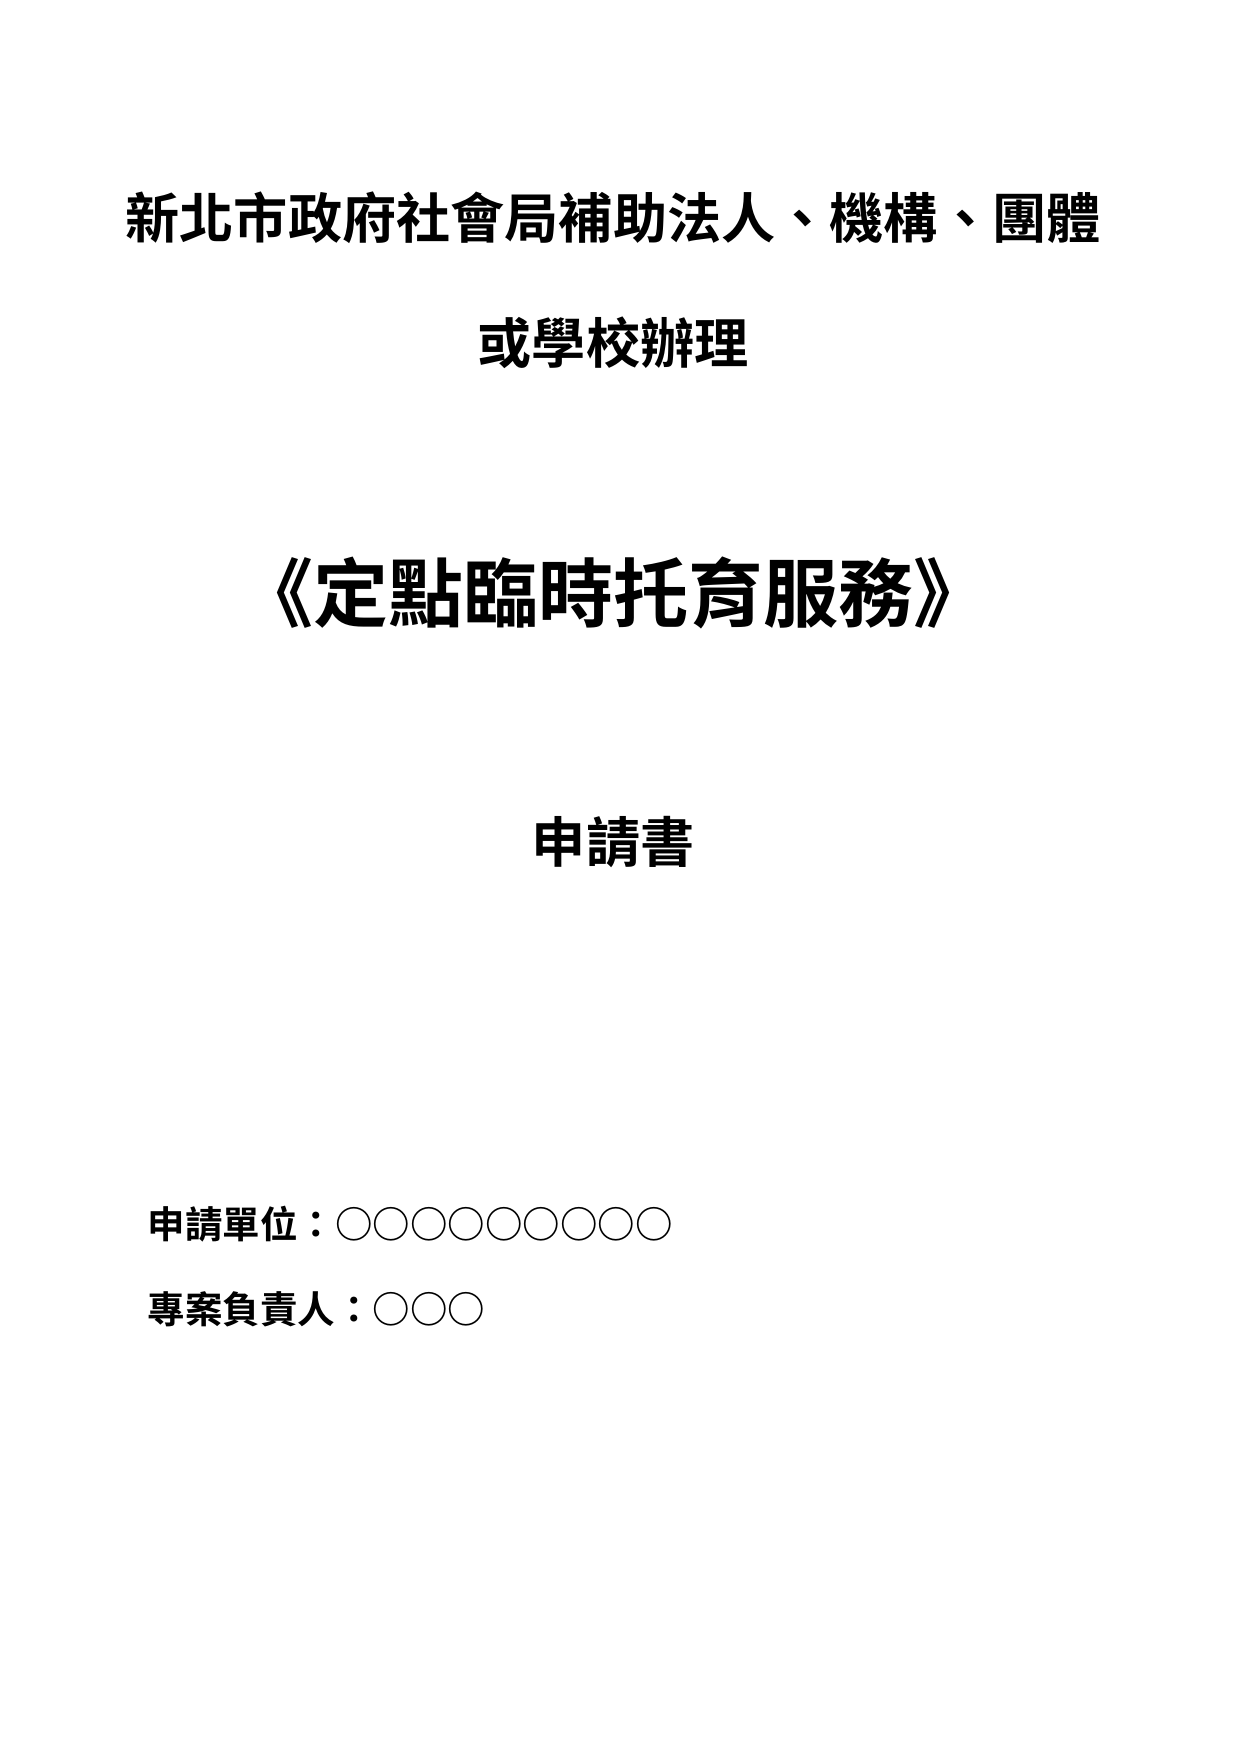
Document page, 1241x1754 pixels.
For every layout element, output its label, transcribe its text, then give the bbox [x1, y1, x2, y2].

text 新北市政府社會局補助法人、機構、團體或學校辦理 [118, 142, 1107, 392]
text 專案負責人：○○○ [148, 1264, 1107, 1326]
text 《定點臨時托育服務》 [118, 516, 1107, 641]
text 申請單位：○○○○○○○○○ [148, 1180, 1107, 1243]
text 申請書 [118, 766, 1107, 891]
